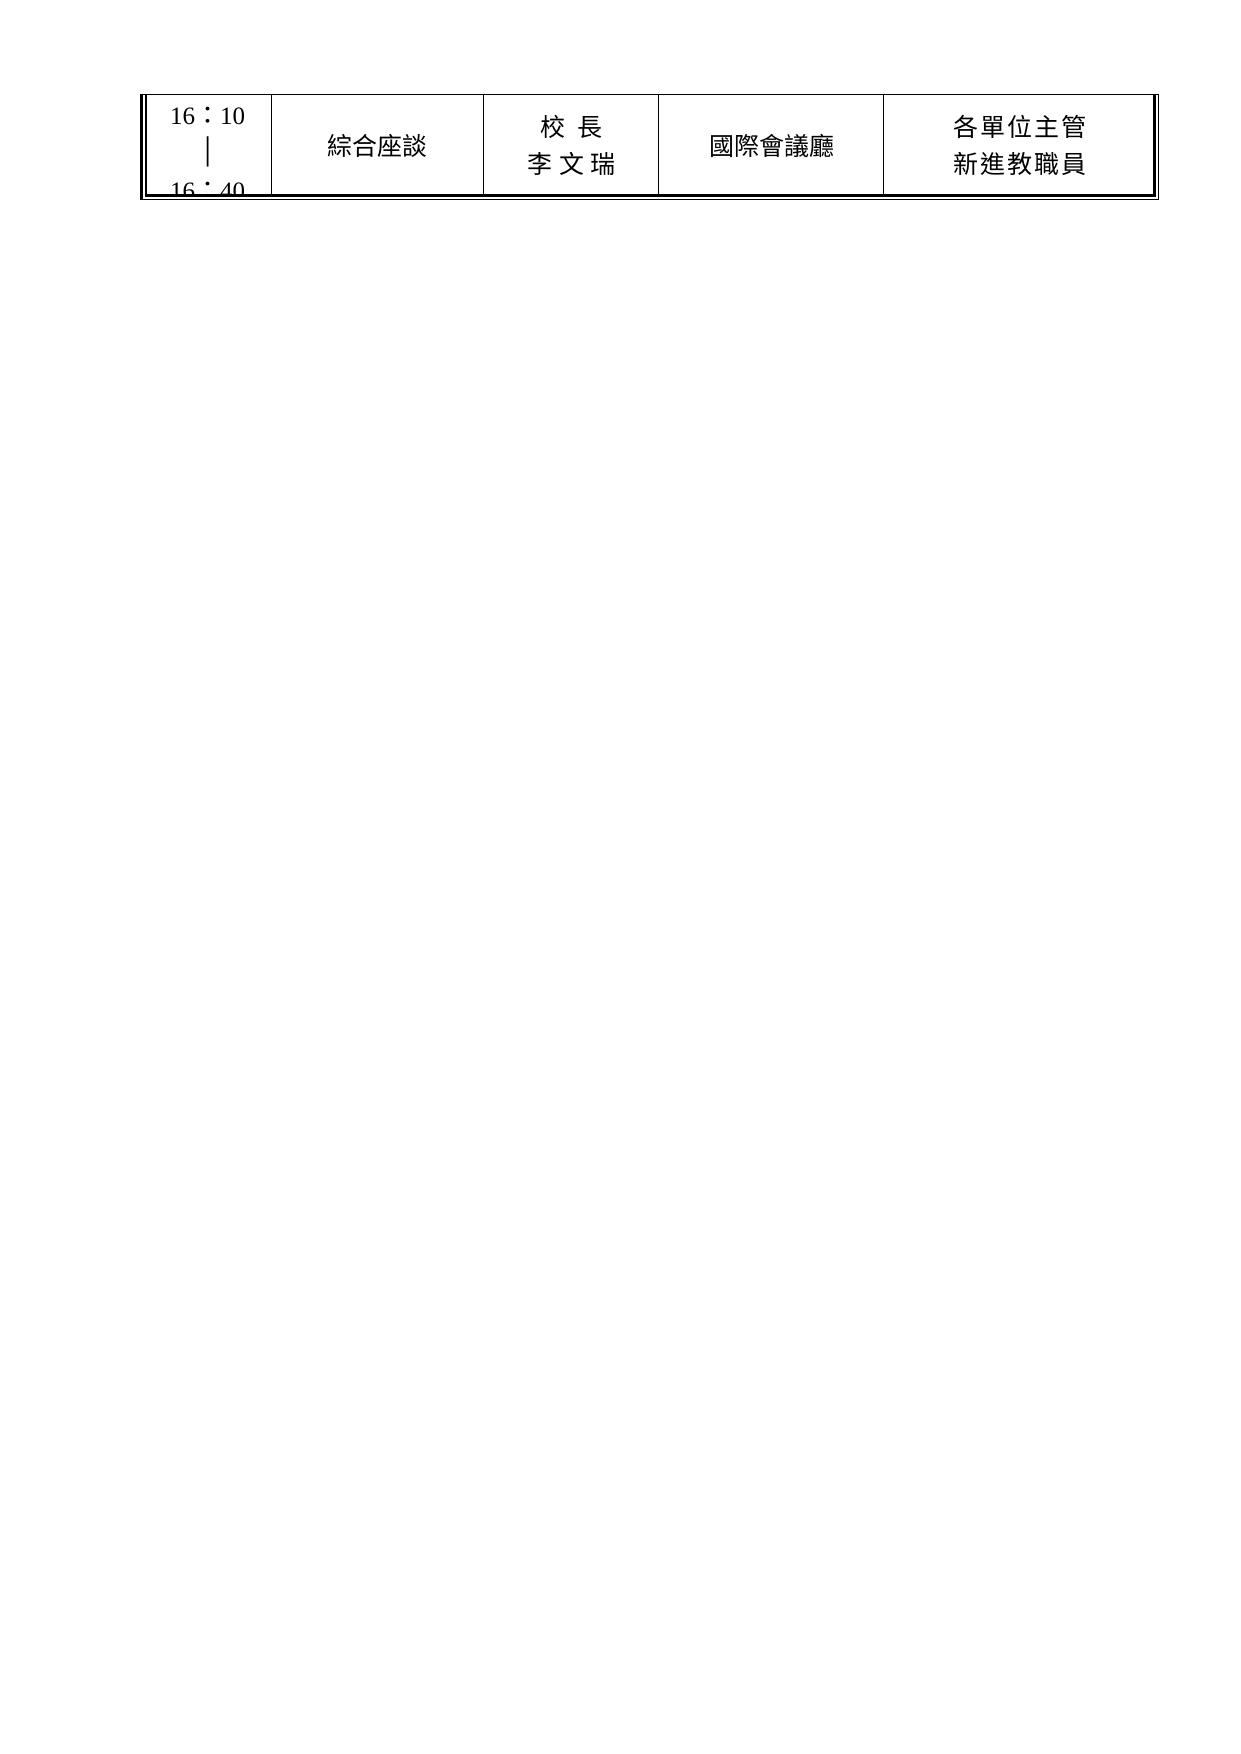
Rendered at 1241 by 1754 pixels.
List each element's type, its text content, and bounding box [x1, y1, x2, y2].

table_cell 16：10 │ 16：40 [147, 95, 271, 194]
table_cell 國際會議廳 [659, 95, 883, 194]
table_cell 各單位主管 新進教職員 [884, 95, 1153, 194]
table_cell 校 長 李 文 瑞 [484, 95, 658, 194]
table_cell 綜合座談 [272, 95, 483, 194]
